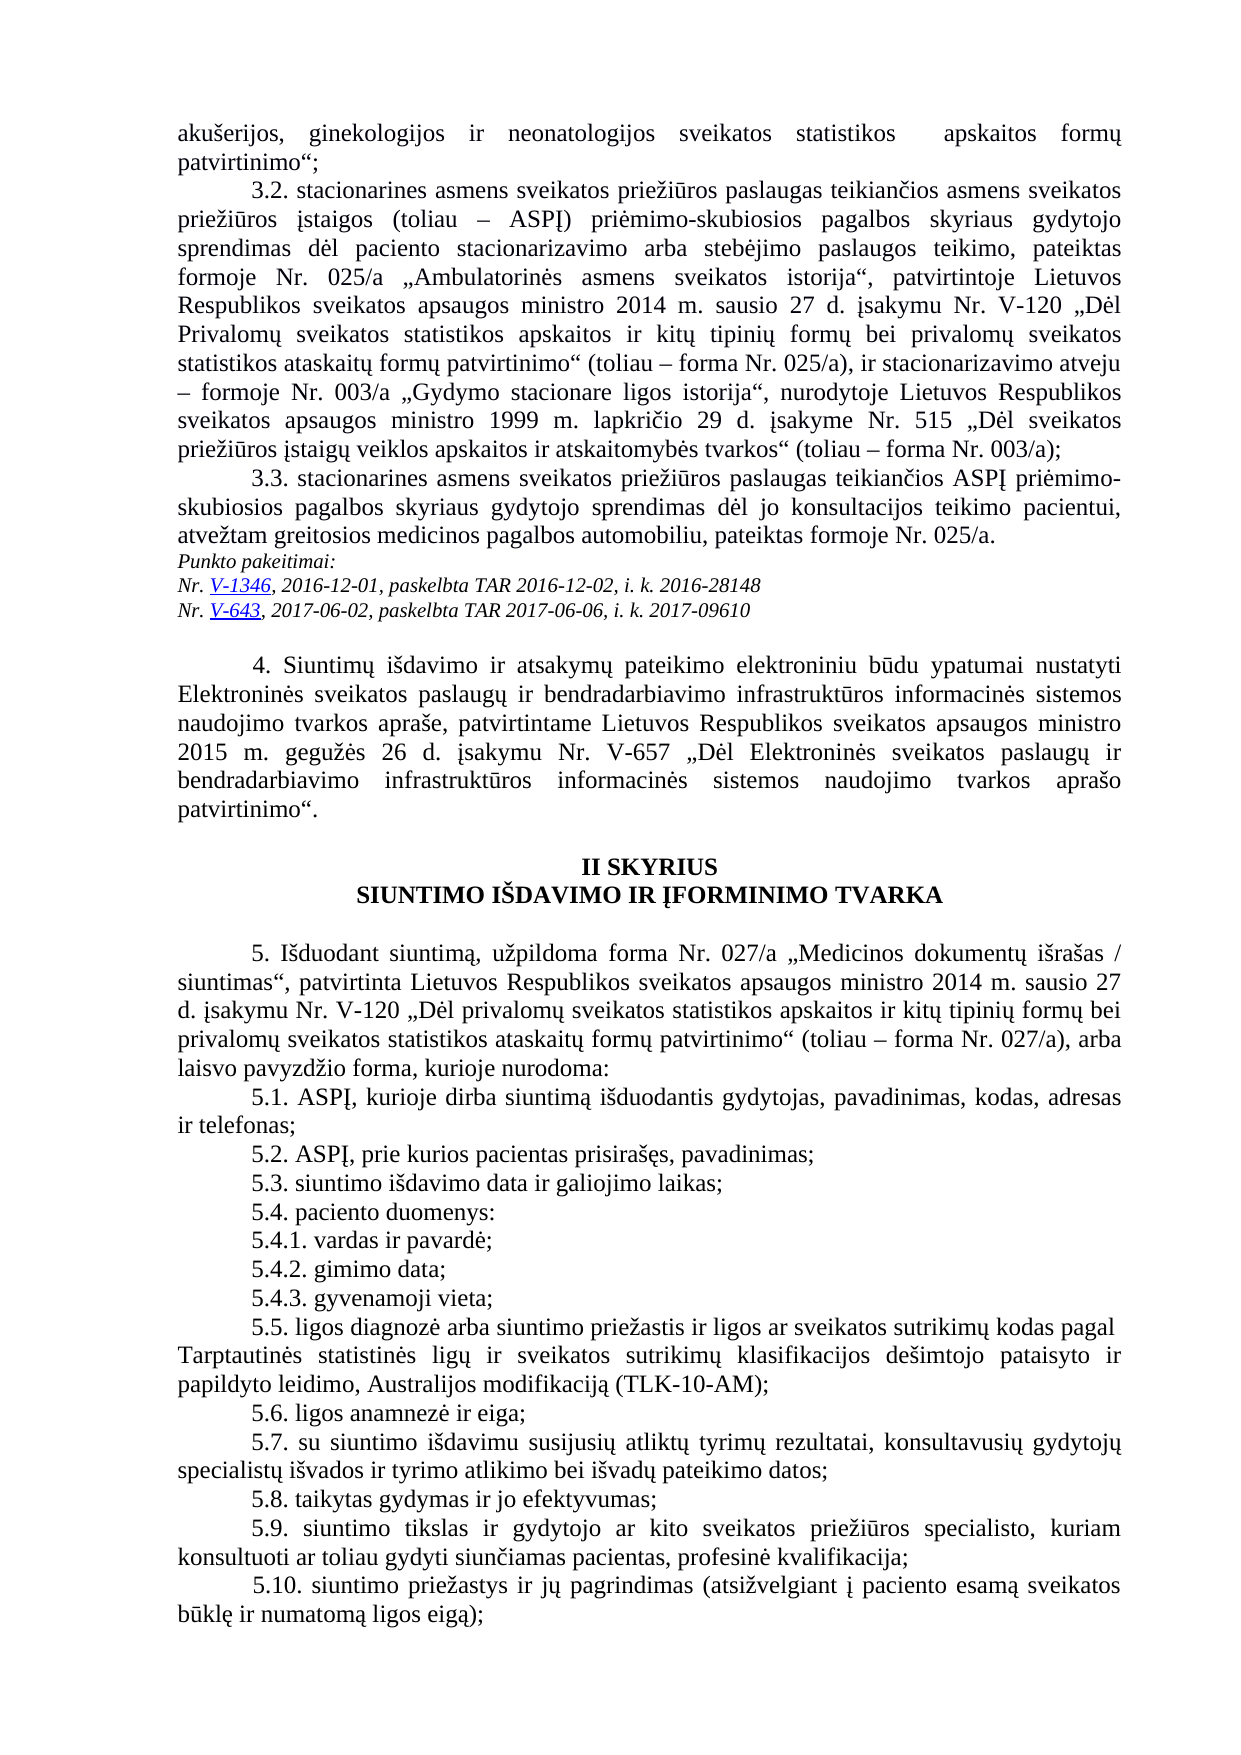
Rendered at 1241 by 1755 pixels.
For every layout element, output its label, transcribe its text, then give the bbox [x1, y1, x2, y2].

text 5.4.1. vardas ir pavardė; [177, 1225, 1122, 1254]
text 5.5. ligos diagnozė arba siuntimo priežastis ir ligos ar sveikatos sutrikimų kodas pagal Tarptautinės statistinės ligų ir sveikatos sutrikimų klasifikacijos dešimtojo pataisyto ir papildyto leidimo, Australijos modifikaciją (TLK-10-AM); [177, 1312, 1122, 1398]
text 5.2. ASPĮ, prie kurios pacientas prisirašęs, pavadinimas; [177, 1139, 1122, 1168]
text 5. Išduodant siuntimą, užpildoma forma Nr. 027/a „Medicinos dokumentų išrašas / siuntimas“, patvirtinta Lietuvos Respublikos sveikatos apsaugos ministro 2014 m. sausio 27 d. įsakymu Nr. V-120 „Dėl privalomų sveikatos statistikos apskaitos ir kitų tipinių formų bei privalomų sveikatos statistikos ataskaitų formų patvirtinimo“ (toliau – forma Nr. 027/a), arba laisvo pavyzdžio forma, kurioje nurodoma: [177, 938, 1122, 1082]
text 5.3. siuntimo išdavimo data ir galiojimo laikas; [177, 1168, 1122, 1197]
text 5.6. ligos anamnezė ir eiga; [177, 1398, 1122, 1427]
text 3.3. stacionarines asmens sveikatos priežiūros paslaugas teikiančios ASPĮ priėmimo-skubiosios pagalbos skyriaus gydytojo sprendimas dėl jo konsultacijos teikimo pacientui, atvežtam greitosios medicinos pagalbos automobiliu, pateiktas formoje Nr. 025/a. [177, 463, 1122, 549]
text 5.9. siuntimo tikslas ir gydytojo ar kito sveikatos priežiūros specialisto, kuriam konsultuoti ar toliau gydyti siunčiamas pacientas, profesinė kvalifikacija; [177, 1513, 1122, 1570]
text 4. Siuntimų išdavimo ir atsakymų pateikimo elektroniniu būdu ypatumai nustatyti Elektroninės sveikatos paslaugų ir bendradarbiavimo infrastruktūros informacinės sistemos naudojimo tvarkos apraše, patvirtintame Lietuvos Respublikos sveikatos apsaugos ministro 2015 m. gegužės 26 d. įsakymu Nr. V-657 „Dėl Elektroninės sveikatos paslaugų ir bendradarbiavimo infrastruktūros informacinės sistemos naudojimo tvarkos aprašo patvirtinimo“. [177, 650, 1122, 823]
text 5.4.2. gimimo data; [177, 1254, 1122, 1283]
text 5.4. paciento duomenys: [177, 1197, 1122, 1225]
text 5.1. ASPĮ, kurioje dirba siuntimą išduodantis gydytojas, pavadinimas, kodas, adresas ir telefonas; [177, 1082, 1122, 1139]
text 5.10. siuntimo priežastys ir jų pagrindimas (atsižvelgiant į paciento esamą sveikatos būklę ir numatomą ligos eigą); [177, 1570, 1122, 1628]
text II SKYRIUS [177, 852, 1122, 880]
text SIUNTIMO IŠDAVIMO IR ĮFORMINIMO TVARKA [177, 880, 1122, 909]
text 5.7. su siuntimo išdavimu susijusių atliktų tyrimų rezultatai, konsultavusių gydytojų specialistų išvados ir tyrimo atlikimo bei išvadų pateikimo datos; [177, 1427, 1122, 1484]
text 5.4.3. gyvenamoji vieta; [177, 1283, 1122, 1312]
text 5.8. taikytas gydymas ir jo efektyvumas; [177, 1484, 1122, 1513]
text 3.2. stacionarines asmens sveikatos priežiūros paslaugas teikiančios asmens sveikatos priežiūros įstaigos (toliau – ASPĮ) priėmimo-skubiosios pagalbos skyriaus gydytojo sprendimas dėl paciento stacionarizavimo arba stebėjimo paslaugos teikimo, pateiktas formoje Nr. 025/a „Ambulatorinės asmens sveikatos istorija“, patvirtintoje Lietuvos Respublikos sveikatos apsaugos ministro 2014 m. sausio 27 d. įsakymu Nr. V-120 „Dėl Privalomų sveikatos statistikos apskaitos ir kitų tipinių formų bei privalomų sveikatos statistikos ataskaitų formų patvirtinimo“ (toliau – forma Nr. 025/a), ir stacionarizavimo atveju – formoje Nr. 003/a „Gydymo stacionare ligos istorija“, nurodytoje Lietuvos Respublikos sveikatos apsaugos ministro 1999 m. lapkričio 29 d. įsakyme Nr. 515 „Dėl sveikatos priežiūros įstaigų veiklos apskaitos ir atskaitomybės tvarkos“ (toliau – forma Nr. 003/a); [177, 176, 1122, 463]
text akušerijos, ginekologijos ir neonatologijos sveikatos statistikos apskaitos formų patvirtinimo“; [177, 118, 1122, 176]
text Nr. V-1346, 2016-12-01, paskelbta TAR 2016-12-02, i. k. 2016-28148 [177, 573, 1122, 597]
text Punkto pakeitimai: [177, 549, 1122, 573]
text Nr. V-643, 2017-06-02, paskelbta TAR 2017-06-06, i. k. 2017-09610 [177, 597, 1122, 622]
